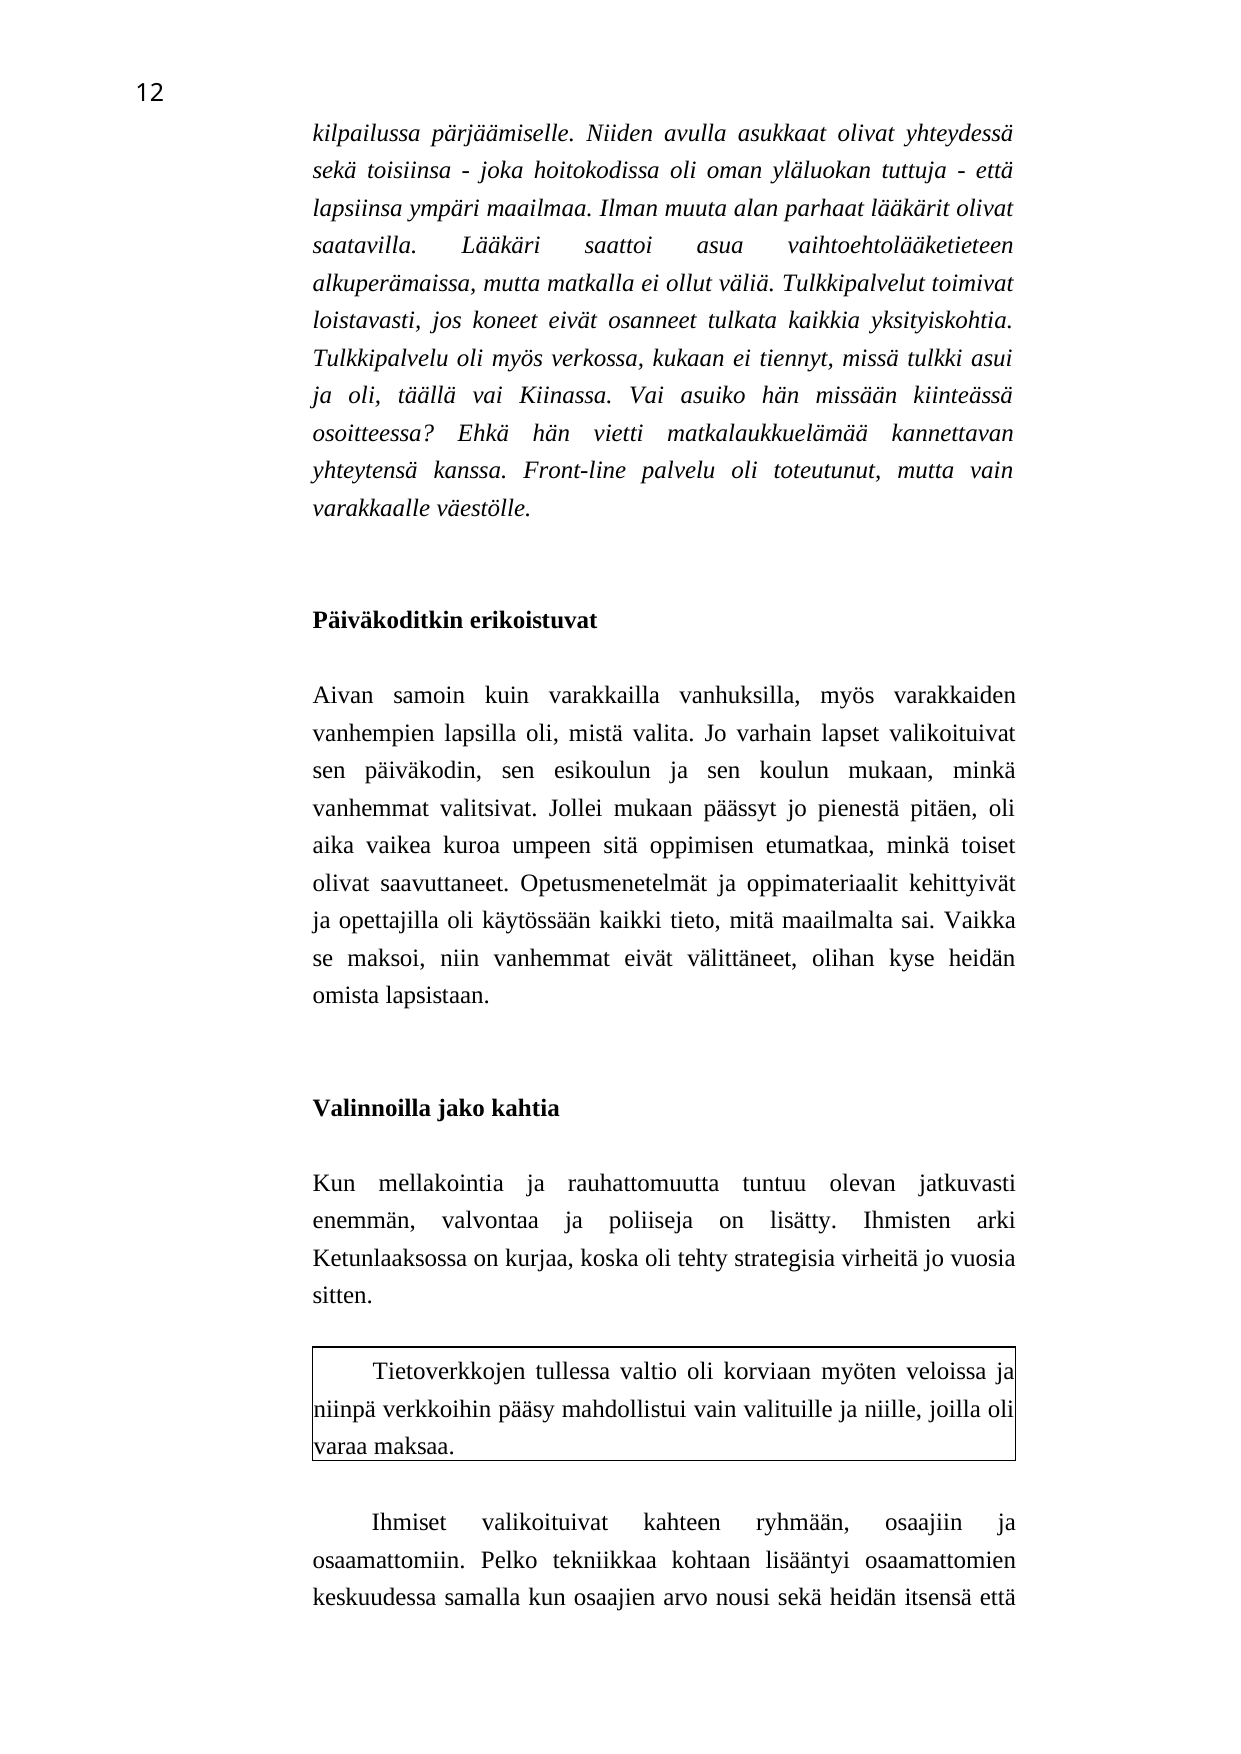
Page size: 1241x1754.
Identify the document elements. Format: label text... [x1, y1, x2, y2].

text Tietoverkkojen tullessa valtio oli korviaan myöten veloissa ja niinpä verkkoihin pääsy mahdollistui vain valituille ja niille, joilla oli varaa maksaa. [313, 1348, 1015, 1460]
text kilpailussa pärjäämiselle. Niiden avulla asukkaat olivat yhteydessä sekä toisiinsa - joka hoitokodissa oli oman yläluokan tuttuja - että lapsiinsa ympäri maailmaa. Ilman muuta alan parhaat lääkärit olivat saatavilla. Lääkäri saattoi asua vaihtoehtolääketieteen alkuperämaissa, mutta matkalla ei ollut väliä. Tulkkipalvelut toimivat loistavasti, jos koneet eivät osanneet tulkata kaikkia yksityiskohtia. Tulkkipalvelu oli myös verkossa, kukaan ei tiennyt, missä tulkki asui ja oli, täällä vai Kiinassa. Vai asuiko hän missään kiinteässä osoitteessa? Ehkä hän vietti matkalaukkuelämää kannettavan yhteytensä kanssa. Front-line palvelu oli toteutunut, mutta vain varakkaalle väestölle. [312, 109, 1016, 521]
text Aivan samoin kuin varakkailla vanhuksilla, myös varakkaiden vanhempien lapsilla oli, mistä valita. Jo varhain lapset valikoituivat sen päiväkodin, sen esikoulun ja sen koulun mukaan, minkä vanhemmat valitsivat. Jollei mukaan päässyt jo pienestä pitäen, oli aika vaikea kuroa umpeen sitä oppimisen etumatkaa, minkä toiset olivat saavuttaneet. Opetusmenetelmät ja oppimateriaalit kehittyivät ja opettajilla oli käytössään kaikki tieto, mitä maailmalta sai. Vaikka se maksoi, niin vanhemmat eivät välittäneet, olihan kyse heidän omista lapsistaan. [312, 671, 1016, 1009]
text Ihmiset valikoituivat kahteen ryhmään, osaajiin ja osaamattomiin. Pelko tekniikkaa kohtaan lisääntyi osaamattomien keskuudessa samalla kun osaajien arvo nousi sekä heidän itsensä että [312, 1498, 1016, 1611]
text Valinnoilla jako kahtia [312, 1084, 1016, 1121]
text Päiväkoditkin erikoistuvat [312, 596, 1016, 634]
text Kun mellakointia ja rauhattomuutta tuntuu olevan jatkuvasti enemmän, valvontaa ja poliiseja on lisätty. Ihmisten arki Ketunlaaksossa on kurjaa, koska oli tehty strategisia virheitä jo vuosia sitten. [312, 1159, 1016, 1309]
